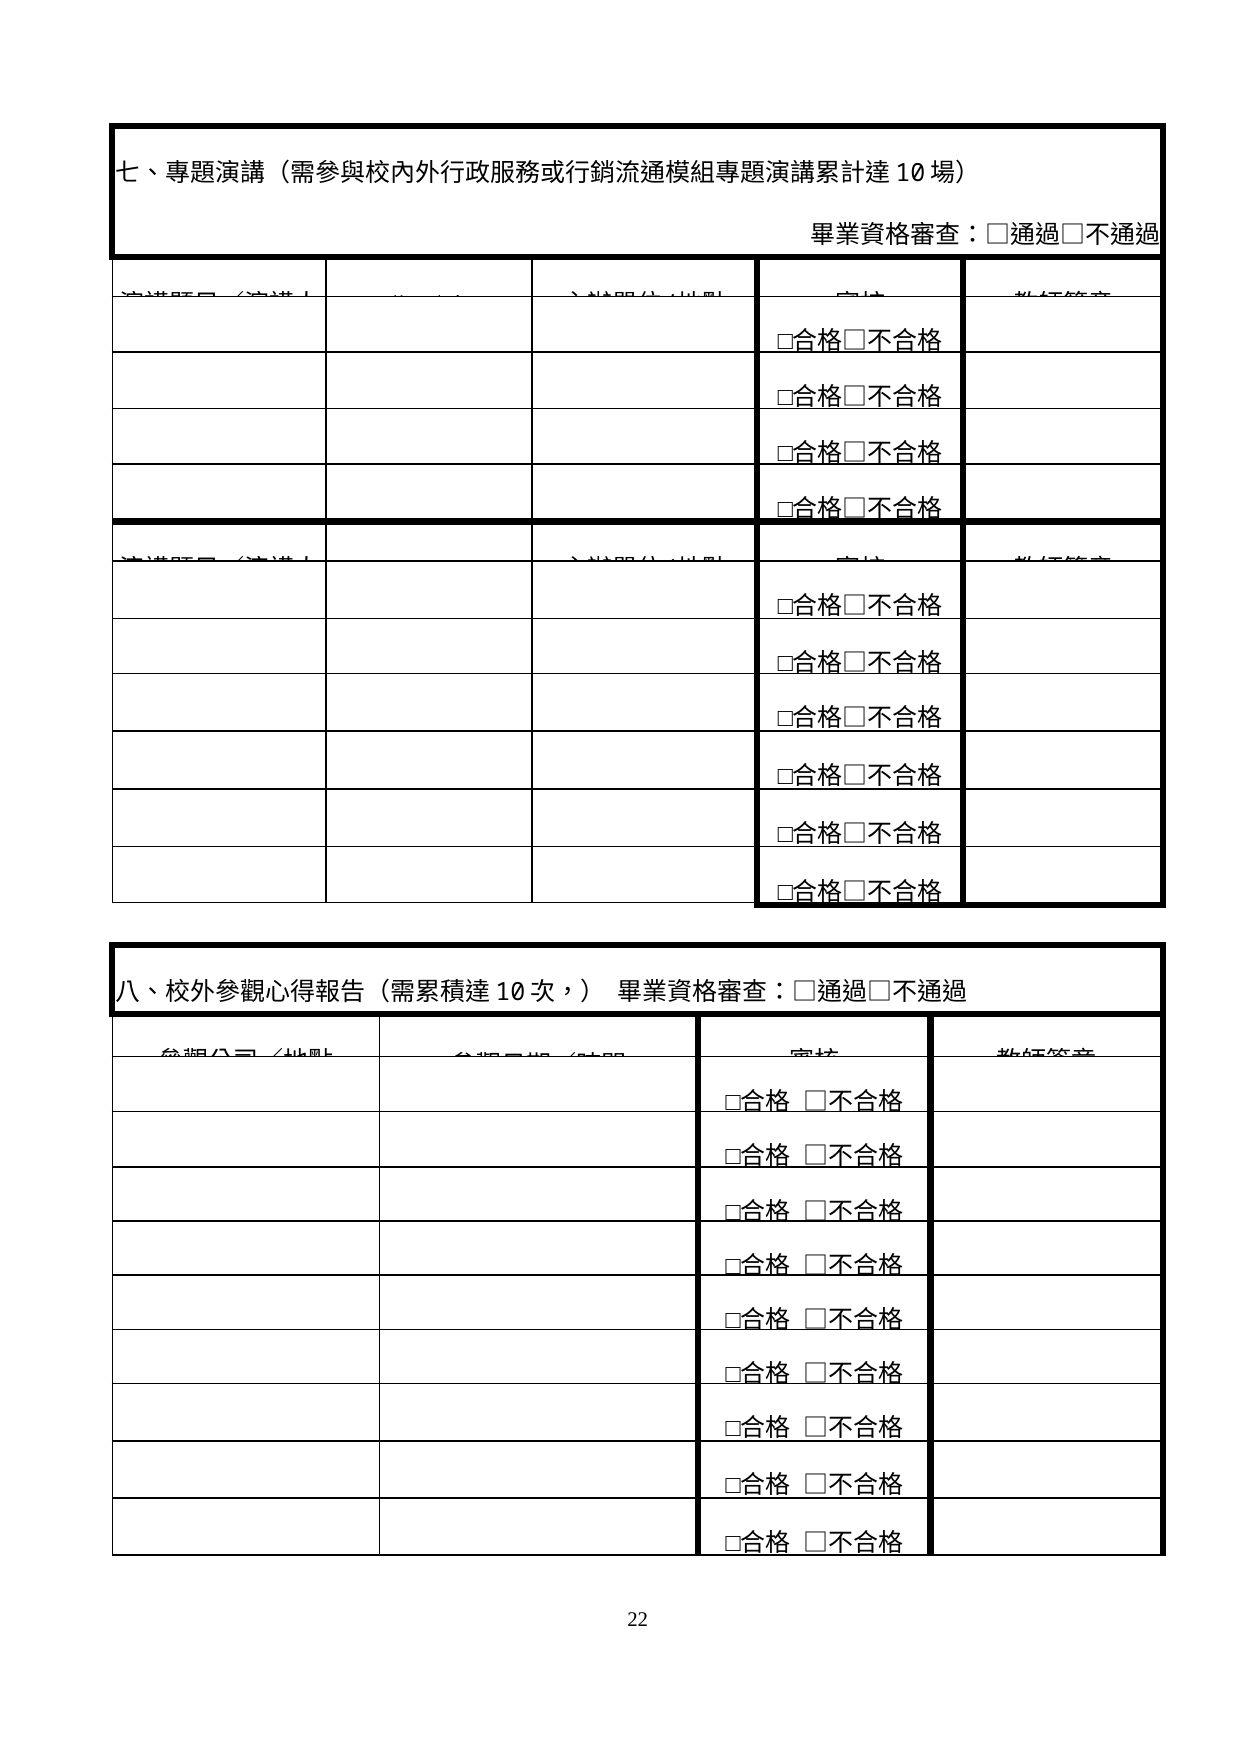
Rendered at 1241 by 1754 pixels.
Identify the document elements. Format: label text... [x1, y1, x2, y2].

table_cell 教師簽章 [934, 1017, 1160, 1056]
table_cell □合格□不合格 [760, 297, 960, 351]
table_cell [113, 732, 325, 788]
table_cell □合格 □不合格 [701, 1499, 927, 1554]
table_cell [533, 790, 754, 846]
table_cell [327, 790, 531, 846]
table_cell [380, 1112, 695, 1166]
table_cell [380, 1499, 695, 1554]
table_cell [113, 409, 325, 463]
table_cell [327, 732, 531, 788]
table_cell [380, 1442, 695, 1497]
table_cell [934, 1330, 1160, 1383]
table_cell [380, 1168, 695, 1220]
table_cell □合格 □不合格 [701, 1276, 927, 1328]
table_cell □合格□不合格 [760, 465, 960, 518]
table_cell [533, 847, 754, 902]
table_cell [113, 1112, 379, 1166]
table_cell 教師簽章 [966, 525, 1160, 560]
table_cell 主辦單位/地點 [533, 525, 754, 560]
table_cell 參觀公司／地點 [113, 1017, 379, 1056]
table_cell 主辦單位/地點 [533, 260, 754, 296]
table_cell [533, 674, 754, 730]
table_cell [966, 562, 1160, 617]
table_cell 審核 [760, 260, 960, 296]
table_header 七、專題演講（需參與校內外行政服務或行銷流通模組專題演講累計達10場） 畢業資格審查：□通過□不通過 [115, 129, 1160, 254]
table_cell □合格 □不合格 [701, 1442, 927, 1497]
table_cell [113, 1222, 379, 1274]
table_cell 審核 [760, 525, 960, 560]
table_cell [966, 732, 1160, 788]
table_header 八、校外參觀心得報告（需累積達10次，） 畢業資格審查：□通過□不通過 [115, 948, 1160, 1011]
table_cell [327, 353, 531, 407]
table_cell [113, 1330, 379, 1383]
table_cell [380, 1330, 695, 1383]
table_cell [934, 1499, 1160, 1554]
table_cell [966, 297, 1160, 351]
table_cell 演講題目／演講人 [113, 525, 325, 560]
table_cell [533, 732, 754, 788]
table_cell [113, 619, 325, 673]
table_cell [934, 1222, 1160, 1274]
table_cell [533, 409, 754, 463]
table_cell [966, 409, 1160, 463]
table_cell [533, 465, 754, 518]
table_cell [966, 353, 1160, 407]
table_cell [113, 1057, 379, 1111]
table_cell □合格□不合格 [760, 562, 960, 617]
table_cell □合格 □不合格 [701, 1330, 927, 1383]
table_cell □合格□不合格 [760, 847, 960, 902]
table_cell [533, 562, 754, 617]
table_cell [113, 1384, 379, 1440]
table_cell [113, 353, 325, 407]
table_cell [327, 562, 531, 617]
table_cell [934, 1276, 1160, 1328]
table_cell [934, 1057, 1160, 1111]
table_cell 參觀日期／時間 [380, 1017, 695, 1056]
table_cell [533, 353, 754, 407]
table_cell [380, 1222, 695, 1274]
table_cell [966, 674, 1160, 730]
table_cell [113, 562, 325, 617]
table_cell [966, 847, 1160, 902]
table_cell 演講題目／演講人 [113, 260, 325, 296]
table_cell [934, 1384, 1160, 1440]
table_cell [966, 790, 1160, 846]
table_cell □合格□不合格 [760, 353, 960, 407]
table_cell [327, 465, 531, 518]
table_cell □合格□不合格 [760, 790, 960, 846]
table_cell □合格□不合格 [760, 409, 960, 463]
table_cell [380, 1276, 695, 1328]
table_cell [934, 1168, 1160, 1220]
table_cell 教師簽章 [966, 260, 1160, 296]
table_cell [113, 674, 325, 730]
table_cell 審核 [701, 1017, 927, 1056]
table_cell [113, 847, 325, 902]
table_cell □合格□不合格 [760, 674, 960, 730]
table_cell [380, 1384, 695, 1440]
table_cell [113, 465, 325, 518]
table_cell 日期／時間 [327, 525, 531, 560]
table_cell □合格□不合格 [760, 619, 960, 673]
table_cell □合格 □不合格 [701, 1168, 927, 1220]
table_cell [113, 1442, 379, 1497]
table_cell [533, 297, 754, 351]
table_cell [966, 465, 1160, 518]
table_cell □合格 □不合格 [701, 1112, 927, 1166]
table_cell [327, 847, 531, 902]
table_cell [113, 297, 325, 351]
table_cell [533, 619, 754, 673]
table_cell [113, 1499, 379, 1554]
table_cell [327, 674, 531, 730]
table_cell [327, 409, 531, 463]
table_cell [966, 619, 1160, 673]
table_cell [113, 1168, 379, 1220]
table_cell □合格 □不合格 [701, 1057, 927, 1111]
table_cell □合格 □不合格 [701, 1384, 927, 1440]
table_cell □合格□不合格 [760, 732, 960, 788]
table_cell [113, 1276, 379, 1328]
table_cell 日期／時間 [327, 260, 531, 296]
table_cell [934, 1442, 1160, 1497]
table_cell [113, 790, 325, 846]
table_cell [327, 619, 531, 673]
table_cell [380, 1057, 695, 1111]
table_cell [327, 297, 531, 351]
table_cell [934, 1112, 1160, 1166]
table_cell □合格 □不合格 [701, 1222, 927, 1274]
